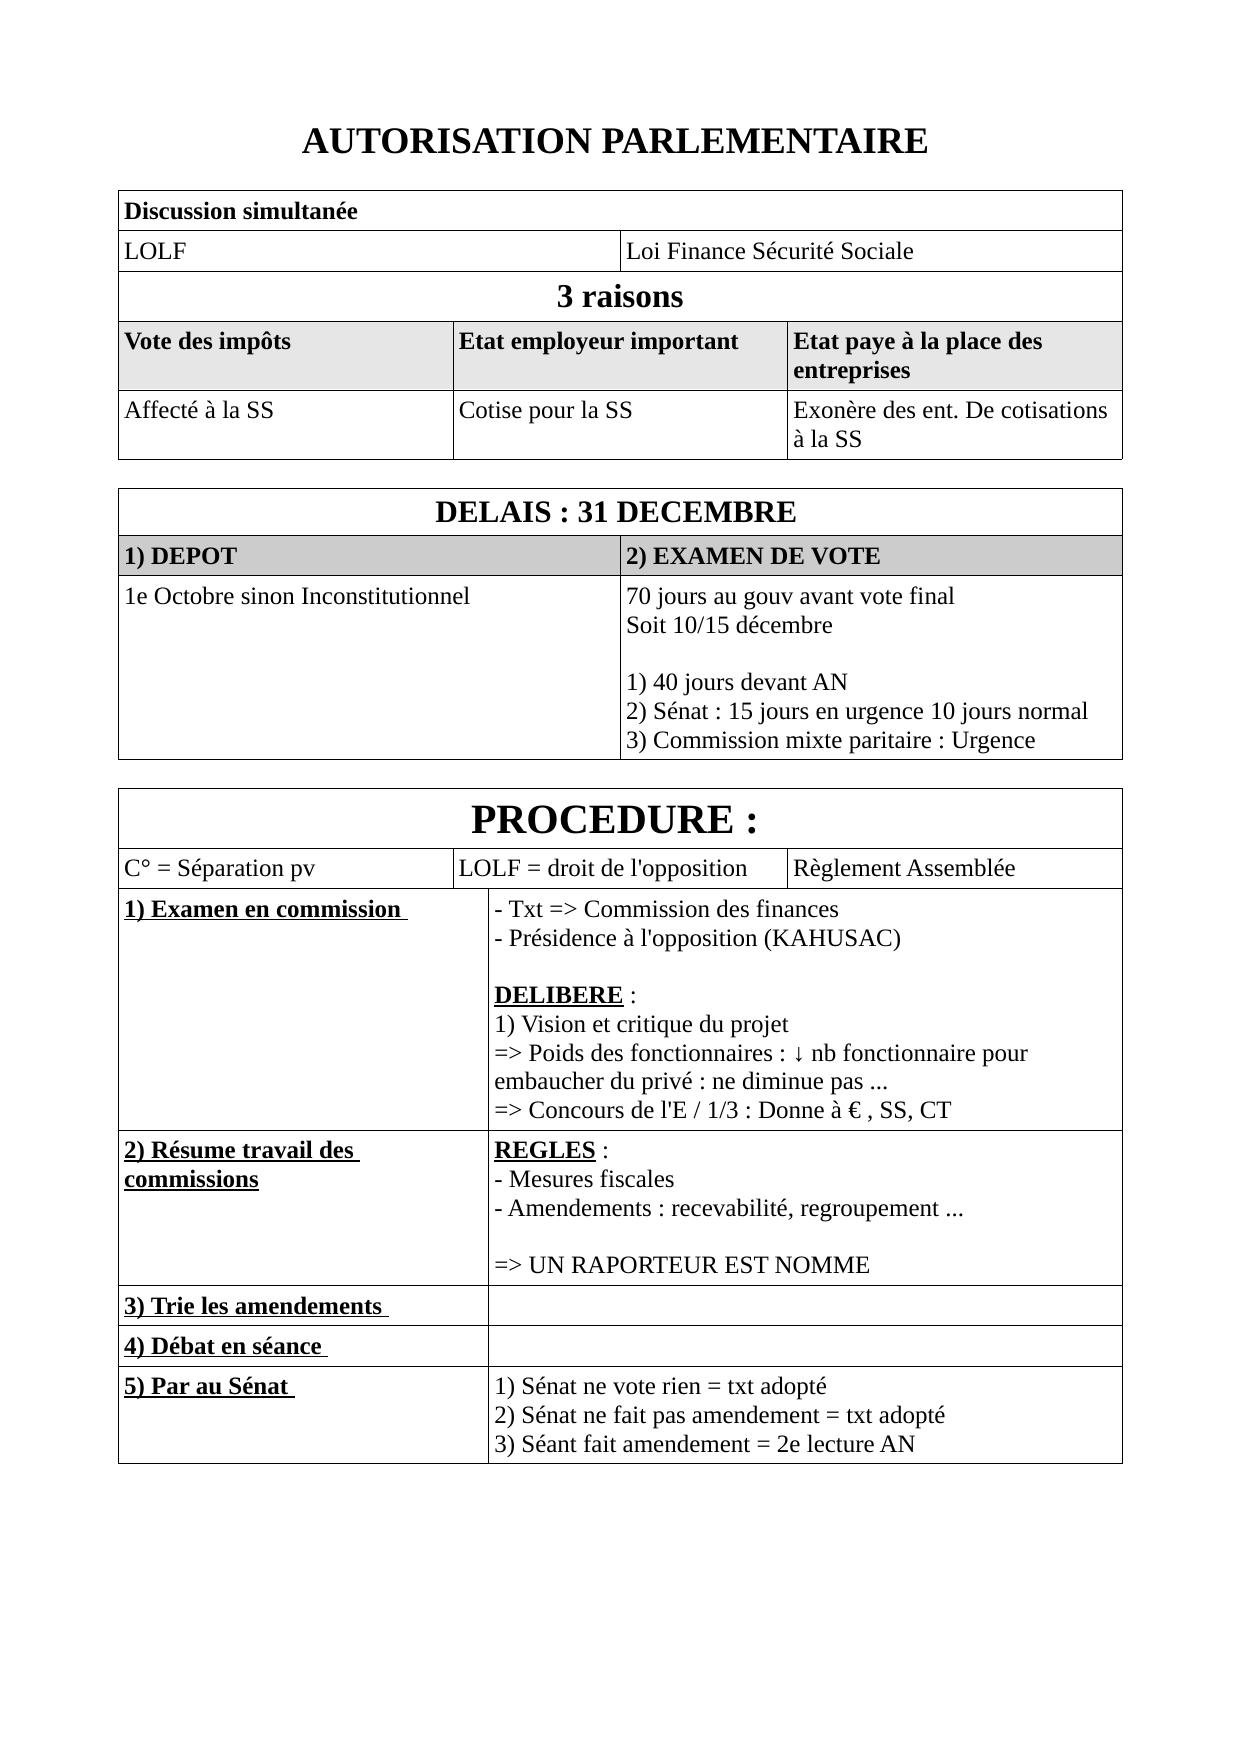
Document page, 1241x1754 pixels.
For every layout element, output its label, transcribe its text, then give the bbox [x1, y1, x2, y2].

table_cell Etat paye à la place des entreprises [788, 322, 1122, 389]
table_cell 2) Résume travail des commissions [119, 1131, 488, 1285]
table_cell 3 raisons [119, 272, 1122, 321]
table_cell Règlement Assemblée [788, 849, 1122, 888]
text AUTORISATION PARLEMENTAIRE [118, 118, 1122, 161]
table_cell 2) EXAMEN DE VOTE [621, 536, 1122, 575]
table_cell Vote des impôts [119, 322, 453, 389]
table_cell Loi Finance Sécurité Sociale [621, 231, 1122, 271]
table_cell - Txt => Commission des finances - Présidence à l'opposition (KAHUSAC) DELIBERE : 1) Vision et critique du projet => Poids des fonctionnaires : ↓ nb fonctionnaire pour embaucher du privé : ne diminue pas ... => Concours de l'E / 1/3 : Donne à € , SS, CT [489, 889, 1122, 1129]
table_cell [489, 1286, 1122, 1325]
table_cell 5) Par au Sénat [119, 1367, 488, 1463]
table_cell Exonère des ent. De cotisations à la SS [788, 391, 1122, 459]
table_cell 1) Sénat ne vote rien = txt adopté 2) Sénat ne fait pas amendement = txt adopté 3) Séant fait amendement = 2e lecture AN [489, 1367, 1122, 1463]
table_cell 1) DEPOT [119, 536, 620, 575]
table_cell 3) Trie les amendements [119, 1286, 488, 1325]
table_cell REGLES : - Mesures fiscales - Amendements : recevabilité, regroupement ... => UN RAPORTEUR EST NOMME [489, 1131, 1122, 1285]
table_header Discussion simultanée [119, 191, 1122, 230]
table_cell 1e Octobre sinon Inconstitutionnel [119, 576, 620, 759]
table_cell 4) Débat en séance [119, 1326, 488, 1366]
table_cell LOLF [119, 231, 620, 271]
table_cell Affecté à la SS [119, 391, 453, 459]
table_cell Etat employeur important [454, 322, 787, 389]
table_cell C° = Séparation pv [119, 849, 453, 888]
table_cell LOLF = droit de l'opposition [454, 849, 787, 888]
table_cell Cotise pour la SS [454, 391, 787, 459]
table_cell [489, 1326, 1122, 1366]
table_header DELAIS : 31 DECEMBRE [119, 489, 1122, 535]
table_header PROCEDURE : [119, 789, 1122, 848]
table_cell 70 jours au gouv avant vote final Soit 10/15 décembre 1) 40 jours devant AN 2) Sénat : 15 jours en urgence 10 jours normal 3) Commission mixte paritaire : Urgence [621, 576, 1122, 759]
table_cell 1) Examen en commission [119, 889, 488, 1129]
